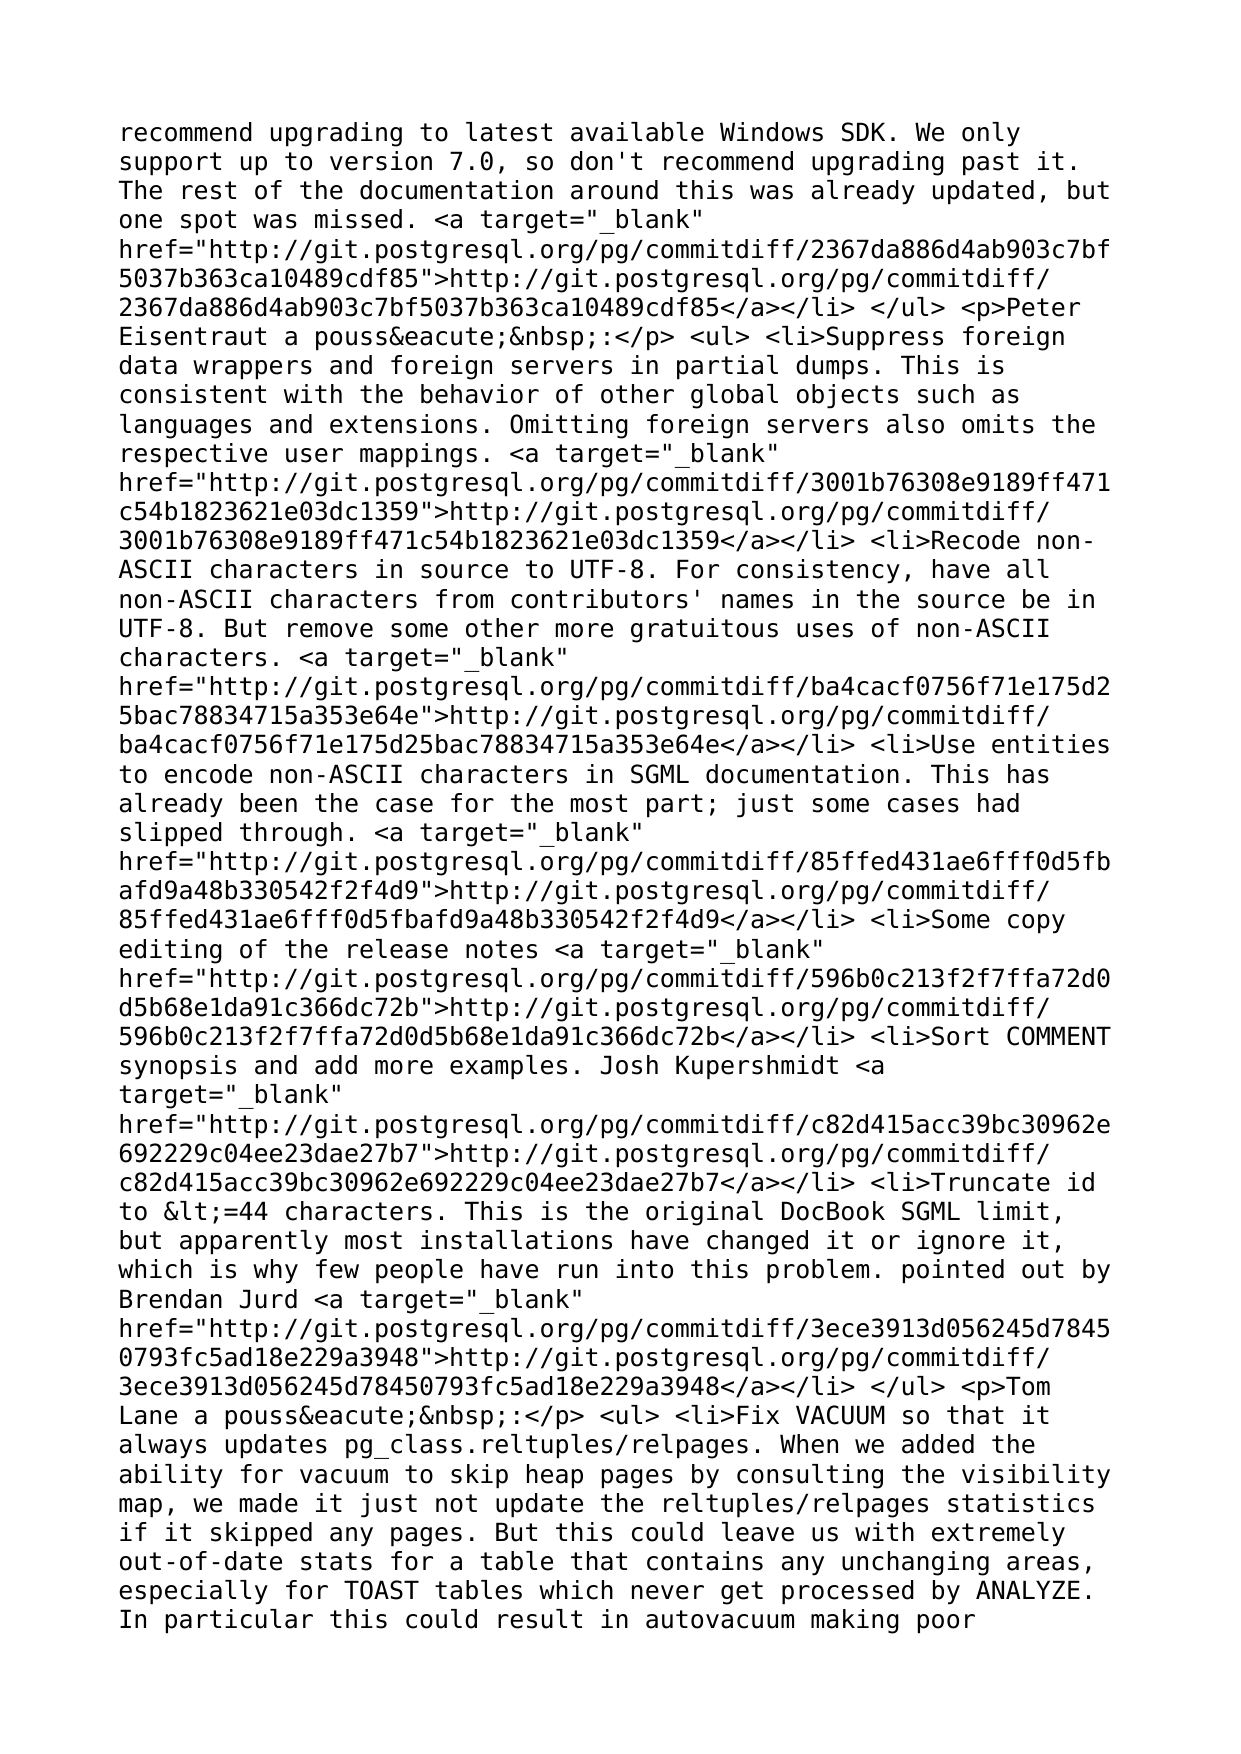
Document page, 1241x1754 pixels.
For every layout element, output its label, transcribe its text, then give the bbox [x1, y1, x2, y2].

text recommend upgrading to latest available Windows SDK. We only support up to version 7.0, so don't recommend upgrading past it. The rest of the documentation around this was already updated, but one spot was missed. <a target="_blank" href="http://git.postgresql.org/pg/commitdiff/2367da886d4ab903c7bf5037b363ca10489cdf85">http://git.postgresql.org/pg/commitdiff/2367da886d4ab903c7bf5037b363ca10489cdf85</a></li> </ul> <p>Peter Eisentraut a pouss&eacute;&nbsp;:</p> <ul> <li>Suppress foreign data wrappers and foreign servers in partial dumps. This is consistent with the behavior of other global objects such as languages and extensions. Omitting foreign servers also omits the respective user mappings. <a target="_blank" href="http://git.postgresql.org/pg/commitdiff/3001b76308e9189ff471c54b1823621e03dc1359">http://git.postgresql.org/pg/commitdiff/3001b76308e9189ff471c54b1823621e03dc1359</a></li> <li>Recode non-ASCII characters in source to UTF-8. For consistency, have all non-ASCII characters from contributors' names in the source be in UTF-8. But remove some other more gratuitous uses of non-ASCII characters. <a target="_blank" href="http://git.postgresql.org/pg/commitdiff/ba4cacf0756f71e175d25bac78834715a353e64e">http://git.postgresql.org/pg/commitdiff/ba4cacf0756f71e175d25bac78834715a353e64e</a></li> <li>Use entities to encode non-ASCII characters in SGML documentation. This has already been the case for the most part; just some cases had slipped through. <a target="_blank" href="http://git.postgresql.org/pg/commitdiff/85ffed431ae6fff0d5fbafd9a48b330542f2f4d9">http://git.postgresql.org/pg/commitdiff/85ffed431ae6fff0d5fbafd9a48b330542f2f4d9</a></li> <li>Some copy editing of the release notes <a target="_blank" href="http://git.postgresql.org/pg/commitdiff/596b0c213f2f7ffa72d0d5b68e1da91c366dc72b">http://git.postgresql.org/pg/commitdiff/596b0c213f2f7ffa72d0d5b68e1da91c366dc72b</a></li> <li>Sort COMMENT synopsis and add more examples. Josh Kupershmidt <a target="_blank" href="http://git.postgresql.org/pg/commitdiff/c82d415acc39bc30962e692229c04ee23dae27b7">http://git.postgresql.org/pg/commitdiff/c82d415acc39bc30962e692229c04ee23dae27b7</a></li> <li>Truncate id to &lt;=44 characters. This is the original DocBook SGML limit, but apparently most installations have changed it or ignore it, which is why few people have run into this problem. pointed out by Brendan Jurd <a target="_blank" href="http://git.postgresql.org/pg/commitdiff/3ece3913d056245d78450793fc5ad18e229a3948">http://git.postgresql.org/pg/commitdiff/3ece3913d056245d78450793fc5ad18e229a3948</a></li> </ul> <p>Tom Lane a pouss&eacute;&nbsp;:</p> <ul> <li>Fix VACUUM so that it always updates pg_class.reltuples/relpages. When we added the ability for vacuum to skip heap pages by consulting the visibility map, we made it just not update the reltuples/relpages statistics if it skipped any pages. But this could leave us with extremely out-of-date stats for a table that contains any unchanging areas, especially for TOAST tables which never get processed by ANALYZE. In particular this could result in autovacuum making poor [118, 118, 1122, 1635]
